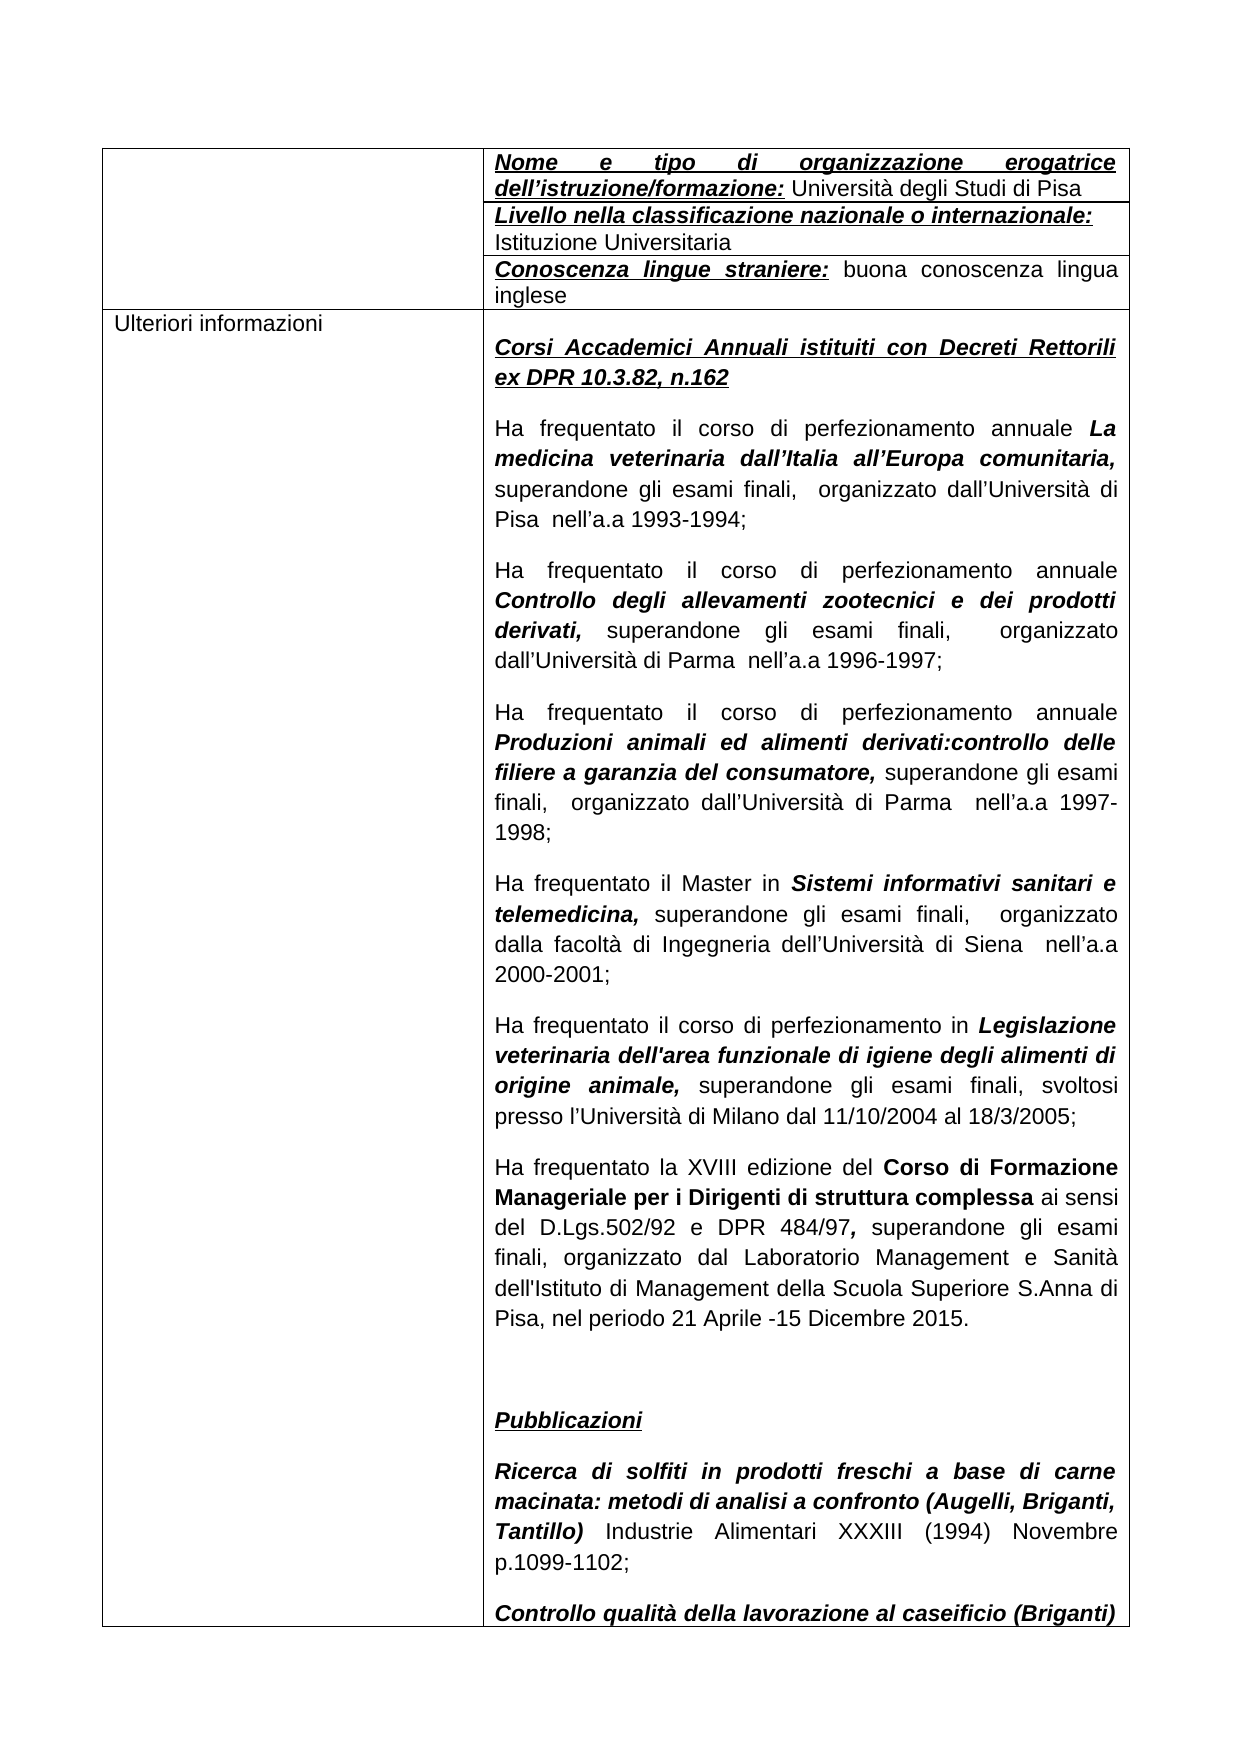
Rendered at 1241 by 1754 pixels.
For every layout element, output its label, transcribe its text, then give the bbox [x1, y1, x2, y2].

table_cell Livello nella classificazione nazionale o internazionale: Istituzione Universitaria [484, 203, 1129, 255]
table_cell Nome e tipo di organizzazione erogatrice dell’istruzione/formazione: Università degli Studi di Pisa [484, 149, 1129, 201]
table_cell [103, 149, 483, 309]
table_cell Conoscenza lingue straniere: buona conoscenza lingua inglese [484, 256, 1129, 309]
table_cell Ulteriori informazioni [103, 310, 483, 1626]
table_cell Corsi Accademici Annuali istituiti con Decreti Rettorili ex DPR 10.3.82, n.162 Ha frequentato il corso di perfezionamento annuale La medicina veterinaria dall’Italia all’Europa comunitaria, superandone gli esami finali, organizzato dall’Università di Pisa nell’a.a 1993-1994; Ha frequentato il corso di perfezionamento annuale Controllo degli allevamenti zootecnici e dei prodotti derivati, superandone gli esami finali, organizzato dall’Università di Parma nell’a.a 1996-1997; Ha frequentato il corso di perfezionamento annuale Produzioni animali ed alimenti derivati:controllo delle filiere a garanzia del consumatore, superandone gli esami finali, organizzato dall’Università di Parma nell’a.a 1997-1998; Ha frequentato il Master in Sistemi informativi sanitari e telemedicina, superandone gli esami finali, organizzato dalla facoltà di Ingegneria dell’Università di Siena nell’a.a 2000-2001; Ha frequentato il corso di perfezionamento in Legislazione veterinaria dell'area funzionale di igiene degli alimenti di origine animale, superandone gli esami finali, svoltosi presso l’Università di Milano dal 11/10/2004 al 18/3/2005; Ha frequentato la XVIII edizione del Corso di Formazione Manageriale per i Dirigenti di struttura complessa ai sensi del D.Lgs.502/92 e DPR 484/97, superandone gli esami finali, organizzato dal Laboratorio Management e Sanità dell'Istituto di Management della Scuola Superiore S.Anna di Pisa, nel periodo 21 Aprile -15 Dicembre 2015. Pubblicazioni Ricerca di solfiti in prodotti freschi a base di carne macinata: metodi di analisi a confronto (Augelli, Briganti, Tantillo) Industrie Alimentari XXXIII (1994) Novembre p.1099-1102; Controllo qualità della lavorazione al caseificio (Briganti) [484, 310, 1129, 1626]
